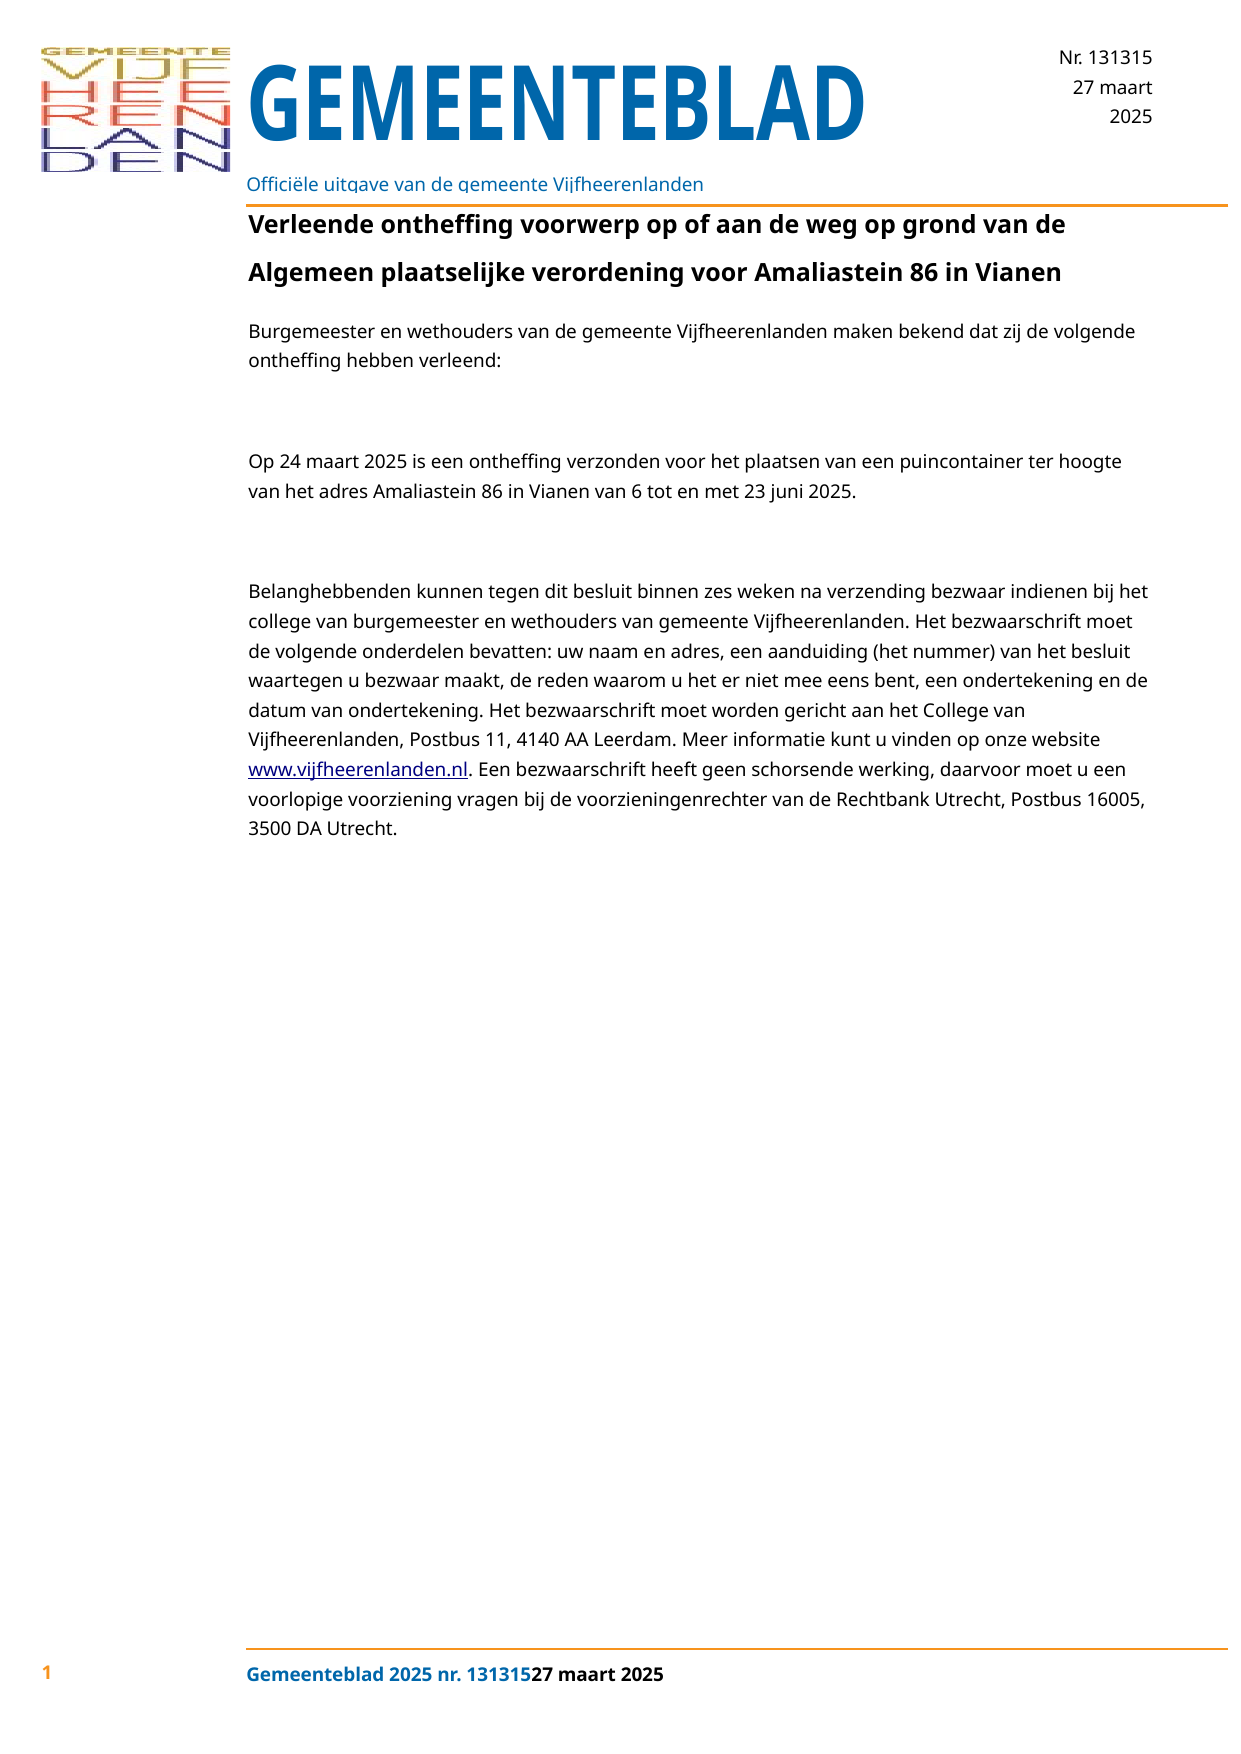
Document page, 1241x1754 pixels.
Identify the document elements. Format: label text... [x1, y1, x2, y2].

text Burgemeester en wethouders van de gemeente Vijfheerenlanden maken bekend dat zij de volgende ontheffing hebben verleend: [248, 318, 1152, 373]
text Belanghebbenden kunnen tegen dit besluit binnen zes weken na verzending bezwaar indienen bij het college van burgemeester en wethouders van gemeente Vijfheerenlanden. Het bezwaarschrift moet de volgende onderdelen bevatten: uw naam en adres, een aanduiding (het nummer) van het besluit waartegen u bezwaar maakt, de reden waarom u het er niet mee eens bent, een ondertekening en de datum van ondertekening. Het bezwaarschrift moet worden gericht aan het College van Vijfheerenlanden, Postbus 11, 4140 AA Leerdam. Meer informatie kunt u vinden op onze website www.vijfheerenlanden.nl. Een bezwaarschrift heeft geen schorsende werking, daarvoor moet u een voorlopige voorziening vragen bij de voorzieningenrechter van de Rechtbank Utrecht, Postbus 16005, 3500 DA Utrecht. [248, 579, 1152, 841]
picture [41, 47, 231, 172]
text Verleende ontheffing voorwerp op of aan de weg op grond van de Algemeen plaatselijke verordening voor Amaliastein 86 in Vianen [248, 207, 1152, 288]
text Op 24 maart 2025 is een ontheffing verzonden voor het plaatsen van een puincontainer ter hoogte van het adres Amaliastein 86 in Vianen van 6 tot en met 23 juni 2025. [248, 448, 1152, 504]
